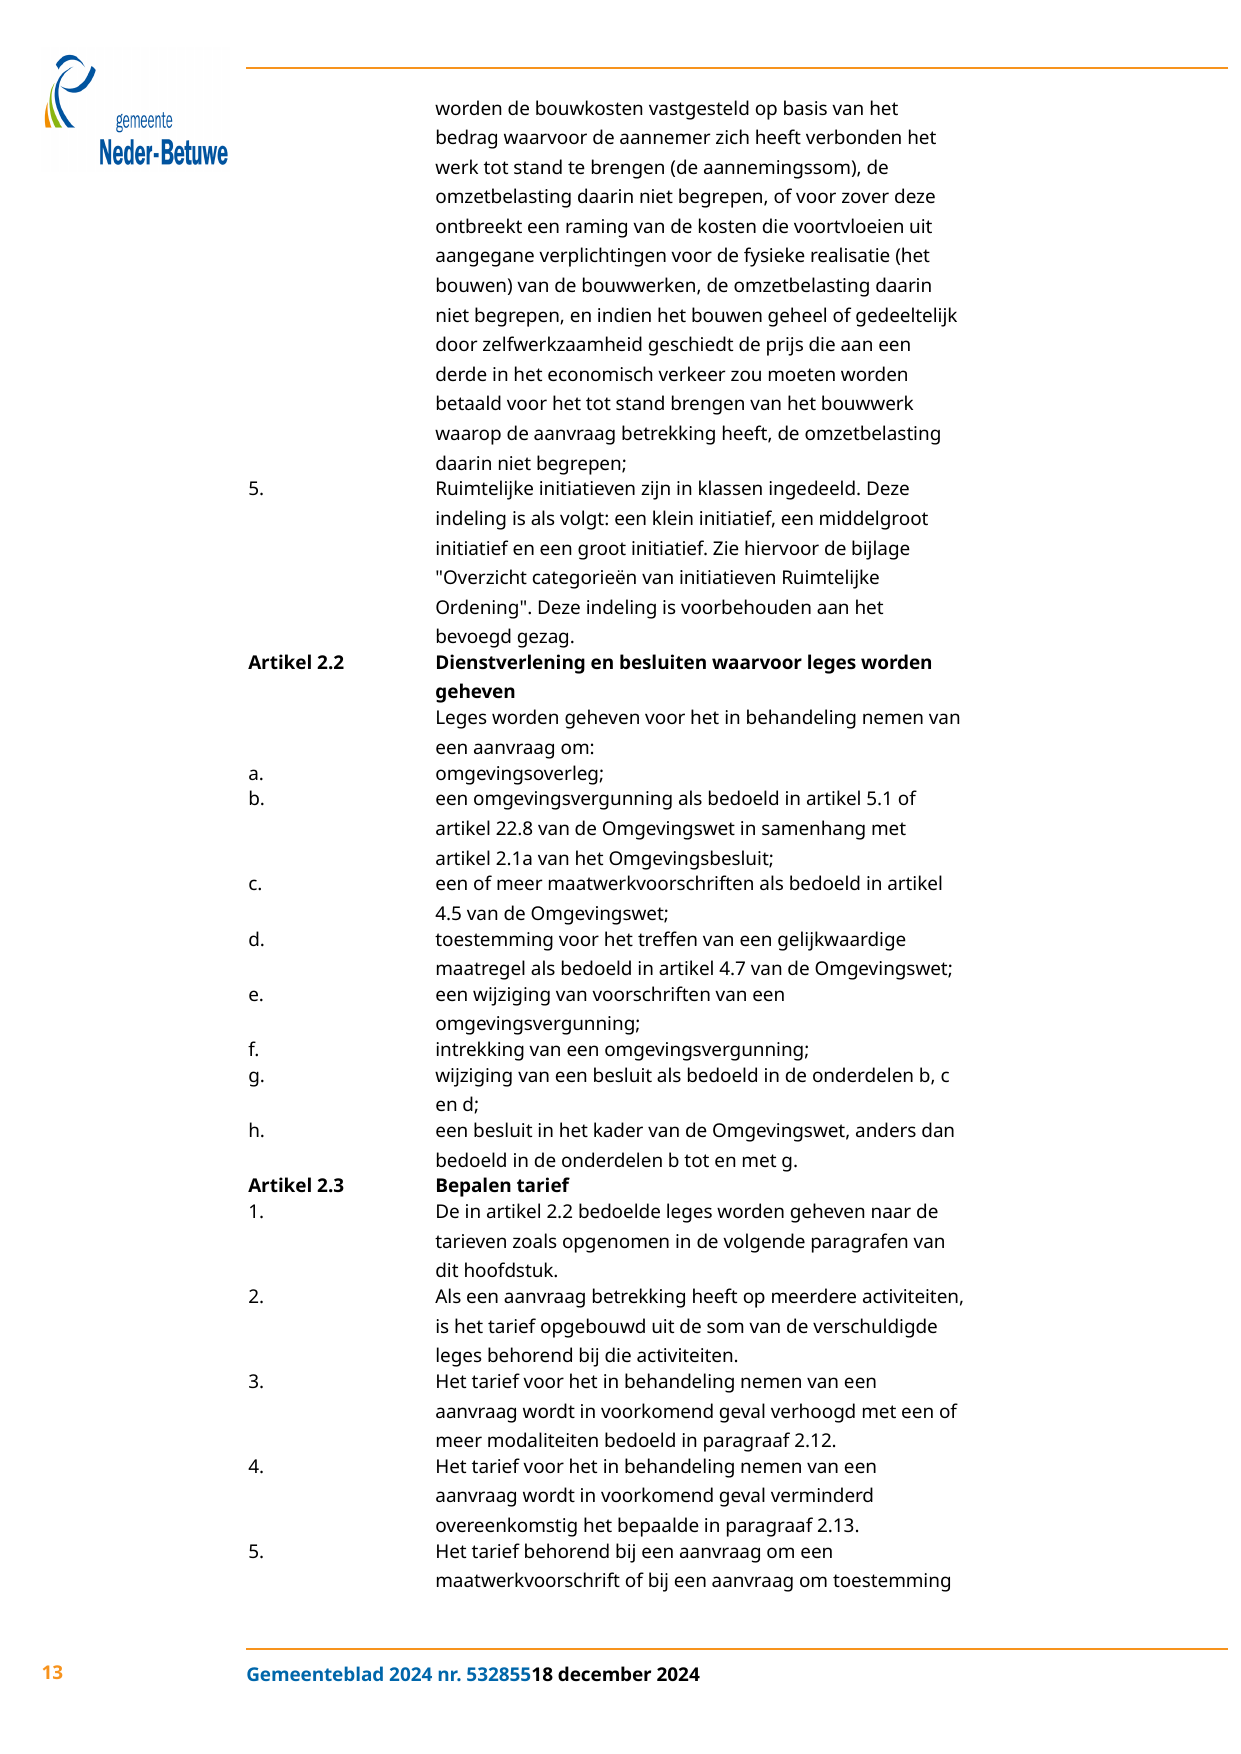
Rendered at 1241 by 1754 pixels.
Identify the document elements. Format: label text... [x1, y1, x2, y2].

table_cell toestemming voor het treffen van een gelijkwaardige maatregel als bedoeld in artikel 4.7 van de Omgevingswet; [435, 926, 964, 981]
table_cell Het tarief voor het in behandeling nemen van een aanvraag wordt in voorkomend geval verminderd overeenkomstig het bepaalde in paragraaf 2.13. [435, 1453, 964, 1538]
table_cell [964, 926, 1152, 981]
table_cell a. [248, 760, 435, 786]
table_cell g. [248, 1062, 435, 1117]
table_cell [964, 1453, 1152, 1538]
table_cell 2. [248, 1283, 435, 1368]
table_cell [964, 786, 1152, 870]
table_cell [964, 1062, 1152, 1117]
table_cell Het tarief voor het in behandeling nemen van een aanvraag wordt in voorkomend geval verhoogd met een of meer modaliteiten bedoeld in paragraaf 2.12. [435, 1368, 964, 1453]
table_cell [964, 476, 1152, 649]
table_cell [964, 1283, 1152, 1368]
table_cell een besluit in het kader van de Omgevingswet, anders dan bedoeld in de onderdelen b tot en met g. [435, 1118, 964, 1173]
table_cell f. [248, 1036, 435, 1062]
table_cell [248, 705, 435, 760]
table_cell [964, 1199, 1152, 1283]
table_cell omgevingsoverleg; [435, 760, 964, 786]
table_cell [964, 760, 1152, 786]
table_cell intrekking van een omgevingsvergunning; [435, 1036, 964, 1062]
table_cell worden de bouwkosten vastgesteld op basis van het bedrag waarvoor de aannemer zich heeft verbonden het werk tot stand te brengen (de aannemingssom), de omzetbelasting daarin niet begrepen, of voor zover deze ontbreekt een raming van de kosten die voortvloeien uit aangegane verplichtingen voor de fysieke realisatie (het bouwen) van de bouwwerken, de omzetbelasting daarin niet begrepen, en indien het bouwen geheel of gedeeltelijk door zelfwerkzaamheid geschiedt de prijs die aan een derde in het economisch verkeer zou moeten worden betaald voor het tot stand brengen van het bouwwerk waarop de aanvraag betrekking heeft, de omzetbelasting daarin niet begrepen; [435, 95, 964, 476]
table_cell [964, 1538, 1152, 1593]
table_cell Als een aanvraag betrekking heeft op meerdere activiteiten, is het tarief opgebouwd uit de som van de verschuldigde leges behorend bij die activiteiten. [435, 1283, 964, 1368]
table_cell Ruimtelijke initiatieven zijn in klassen ingedeeld. Deze indeling is als volgt: een klein initiatief, een middelgroot initiatief en een groot initiatief. Zie hiervoor de bijlage "Overzicht categorieën van initiatieven Ruimtelijke Ordening". Deze indeling is voorbehouden aan het bevoegd gezag. [435, 476, 964, 649]
table_cell De in artikel 2.2 bedoelde leges worden geheven naar de tarieven zoals opgenomen in de volgende paragrafen van dit hoofdstuk. [435, 1199, 964, 1283]
table_cell Leges worden geheven voor het in behandeling nemen van een aanvraag om: [435, 705, 964, 760]
table_cell [964, 981, 1152, 1036]
table_cell Bepalen tarief [435, 1173, 964, 1198]
table_cell b. [248, 786, 435, 870]
table_cell 5. [248, 476, 435, 649]
table_cell c. [248, 870, 435, 926]
table_cell Artikel 2.2 [248, 649, 435, 704]
table_cell [964, 1036, 1152, 1062]
table_cell [248, 95, 435, 476]
table_cell een of meer maatwerkvoorschriften als bedoeld in artikel 4.5 van de Omgevingswet; [435, 870, 964, 926]
table_cell [964, 1368, 1152, 1453]
table_cell 4. [248, 1453, 435, 1538]
table_cell Dienstverlening en besluiten waarvoor leges worden geheven [435, 649, 964, 704]
table_cell 1. [248, 1199, 435, 1283]
table_cell Artikel 2.3 [248, 1173, 435, 1198]
table_cell een wijziging van voorschriften van een omgevingsvergunning; [435, 981, 964, 1036]
table_cell [964, 1118, 1152, 1173]
table_cell [964, 649, 1152, 704]
table_cell h. [248, 1118, 435, 1173]
table_cell 3. [248, 1368, 435, 1453]
table_cell wijziging van een besluit als bedoeld in de onderdelen b, c en d; [435, 1062, 964, 1117]
table_cell [964, 870, 1152, 926]
table_cell d. [248, 926, 435, 981]
table_cell e. [248, 981, 435, 1036]
table_cell [964, 95, 1152, 476]
table_cell een omgevingsvergunning als bedoeld in artikel 5.1 of artikel 22.8 van de Omgevingswet in samenhang met artikel 2.1a van het Omgevingsbesluit; [435, 786, 964, 870]
table_cell [964, 705, 1152, 760]
table_cell Het tarief behorend bij een aanvraag om een maatwerkvoorschrift of bij een aanvraag om toestemming [435, 1538, 964, 1593]
picture [41, 47, 231, 172]
table_cell [964, 1173, 1152, 1198]
table_cell 5. [248, 1538, 435, 1593]
